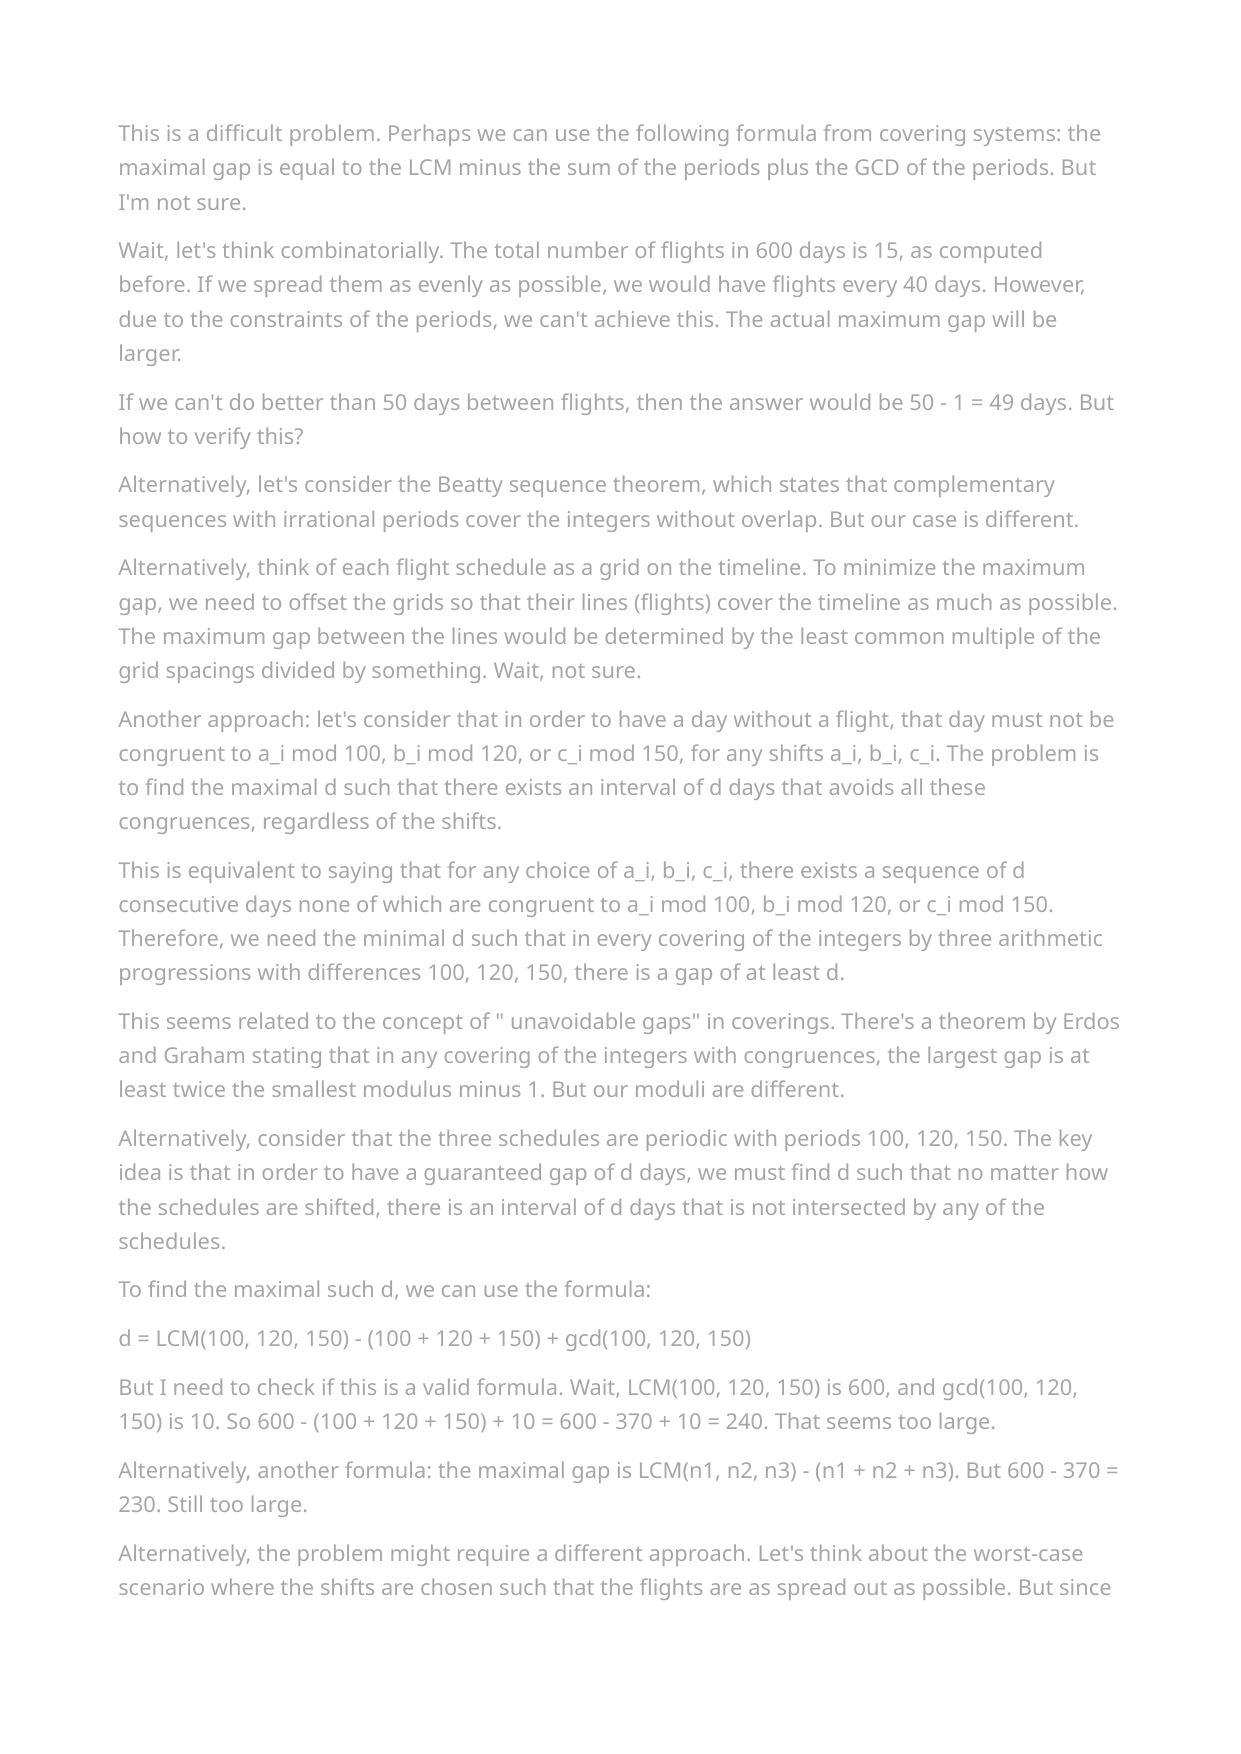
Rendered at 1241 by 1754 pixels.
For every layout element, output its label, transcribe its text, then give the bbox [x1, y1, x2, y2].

text This is a difficult problem. Perhaps we can use the following formula from covering systems: the maximal gap is equal to the LCM minus the sum of the periods plus the GCD of the periods. But I'm not sure. [118, 118, 1122, 216]
text To find the maximal such d, we can use the formula: [118, 1274, 1122, 1304]
text Wait, let's think combinatorially. The total number of flights in 600 days is 15, as computed before. If we spread them as evenly as possible, we would have flights every 40 days. However, due to the constraints of the periods, we can't achieve this. The actual maximum gap will be larger. [118, 235, 1122, 367]
text Another approach: let's consider that in order to have a day without a flight, that day must not be congruent to a_i mod 100, b_i mod 120, or c_i mod 150, for any shifts a_i, b_i, c_i. The problem is to find the maximal d such that there exists an interval of d days that avoids all these congruences, regardless of the shifts. [118, 703, 1122, 836]
text This is equivalent to saying that for any choice of a_i, b_i, c_i, there exists a sequence of d consecutive days none of which are congruent to a_i mod 100, b_i mod 120, or c_i mod 150. Therefore, we need the minimal d such that in every covering of the integers by three arithmetic progressions with differences 100, 120, 150, there is a gap of at least d. [118, 855, 1122, 987]
text Alternatively, think of each flight schedule as a grid on the timeline. To minimize the maximum gap, we need to offset the grids so that their lines (flights) cover the timeline as much as possible. The maximum gap between the lines would be determined by the least common multiple of the grid spacings divided by something. Wait, not sure. [118, 552, 1122, 684]
text Alternatively, let's consider the Beatty sequence theorem, which states that complementary sequences with irrational periods cover the integers without overlap. But our case is different. [118, 469, 1122, 533]
text This seems related to the concept of " unavoidable gaps" in coverings. There's a theorem by Erdos and Graham stating that in any covering of the integers with congruences, the largest gap is at least twice the smallest modulus minus 1. But our moduli are different. [118, 1006, 1122, 1104]
text Alternatively, the problem might require a different approach. Let's think about the worst-case scenario where the shifts are chosen such that the flights are as spread out as possible. But since [118, 1538, 1122, 1602]
text If we can't do better than 50 days between flights, then the answer would be 50 - 1 = 49 days. But how to verify this? [118, 386, 1122, 450]
text But I need to check if this is a valid formula. Wait, LCM(100, 120, 150) is 600, and gcd(100, 120, 150) is 10. So 600 - (100 + 120 + 150) + 10 = 600 - 370 + 10 = 240. That seems too large. [118, 1372, 1122, 1436]
text d = LCM(100, 120, 150) - (100 + 120 + 150) + gcd(100, 120, 150) [118, 1323, 1122, 1353]
text Alternatively, another formula: the maximal gap is LCM(n1, n2, n3) - (n1 + n2 + n3). But 600 - 370 = 230. Still too large. [118, 1455, 1122, 1519]
text Alternatively, consider that the three schedules are periodic with periods 100, 120, 150. The key idea is that in order to have a guaranteed gap of d days, we must find d such that no matter how the schedules are shifted, there is an interval of d days that is not intersected by any of the schedules. [118, 1123, 1122, 1255]
